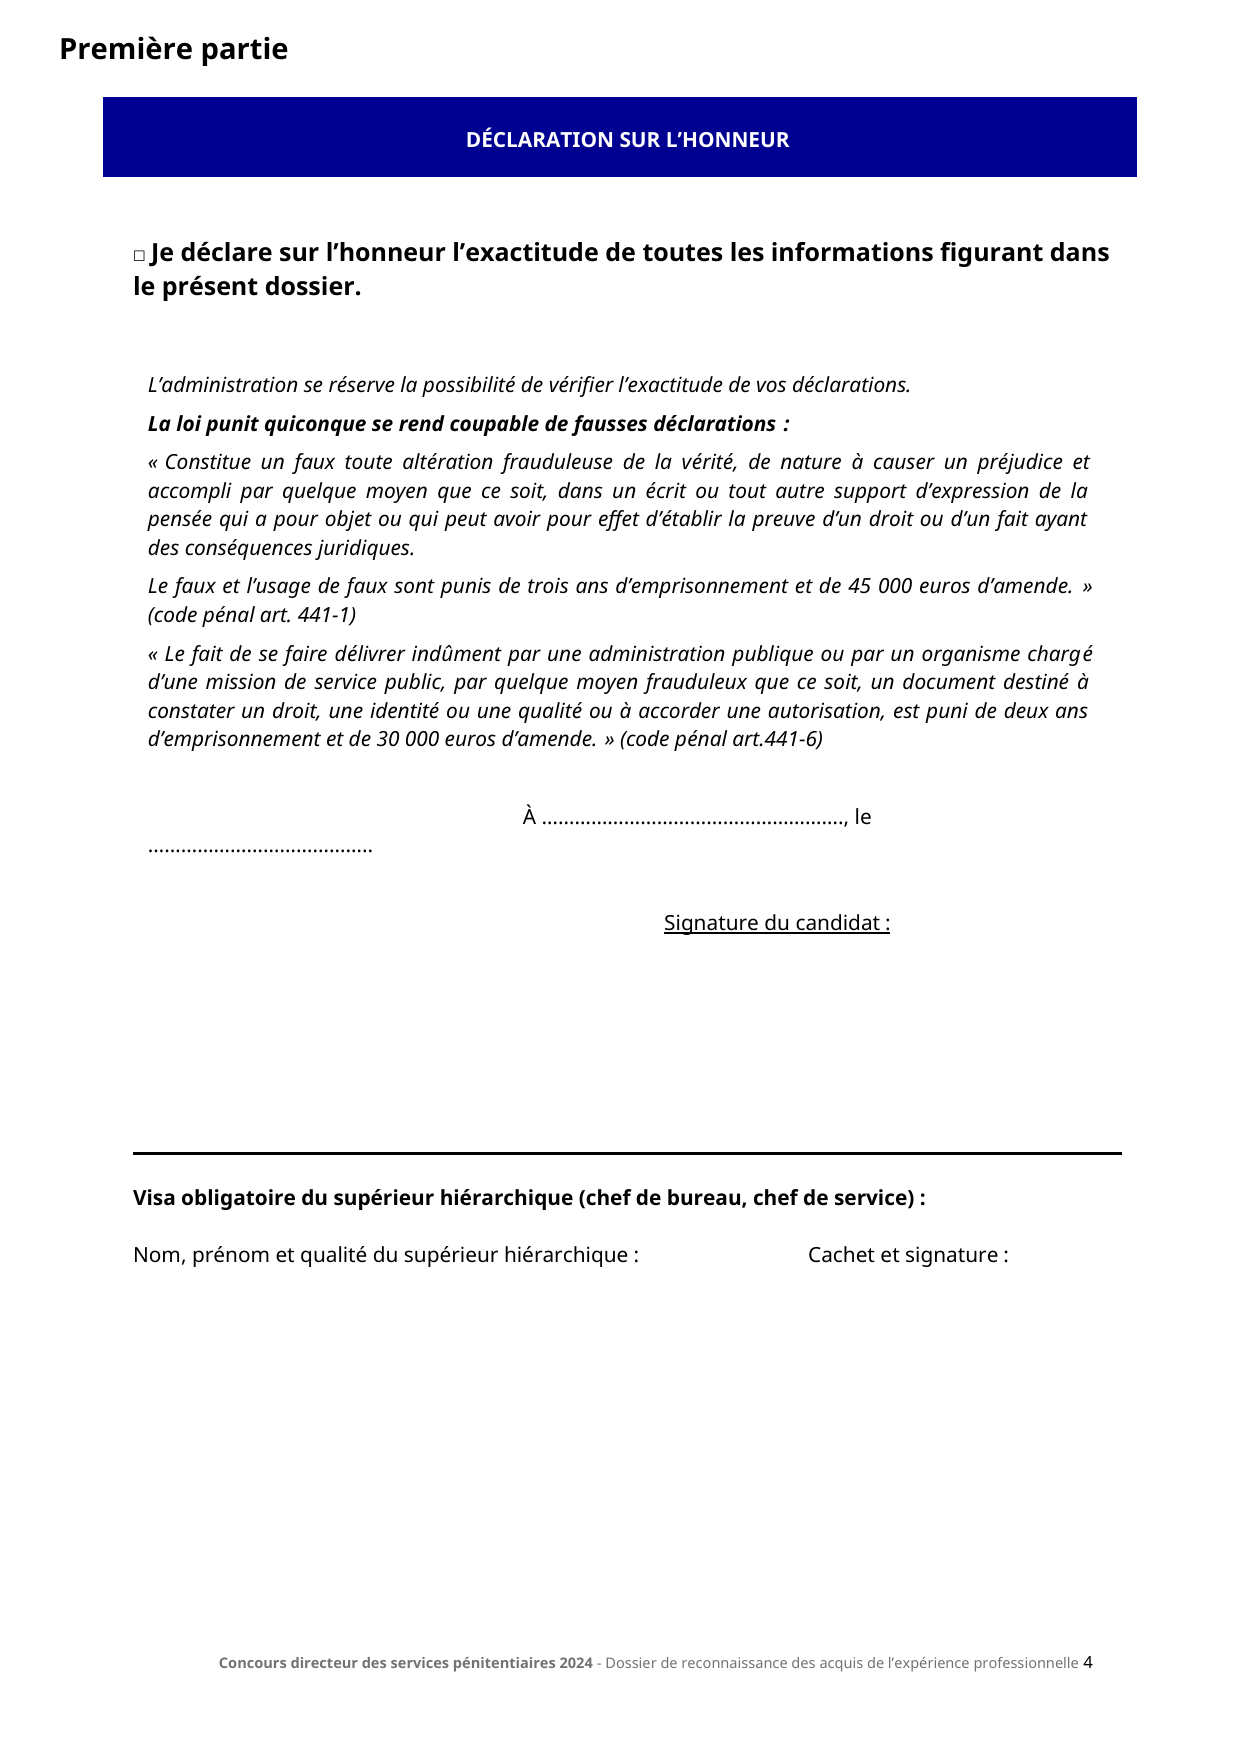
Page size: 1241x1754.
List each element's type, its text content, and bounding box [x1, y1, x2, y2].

text « Le fait de se faire délivrer indûment par une administration publique ou par un organisme chargé d’une mission de service public, par quelque moyen frauduleux que ce soit, un document destiné à constater un droit, une identité ou une qualité ou à accorder une autorisation, est puni de deux ans d’emprisonnement et de 30 000 euros d’amende. » (code pénal art.441-6) [148, 639, 1093, 753]
text Le faux et l’usage de faux sont punis de trois ans d’emprisonnement et de 45 000 euros d’amende. » (code pénal art. 441-1) [148, 572, 1093, 628]
text ☐ Je déclare sur l’honneur l’exactitude de toutes les informations figurant dans le présent dossier. [133, 234, 1122, 302]
text Première partie [59, 28, 1122, 68]
text La loi punit quiconque se rend coupable de fausses déclarations : [148, 409, 1093, 437]
text Signature du candidat : [590, 908, 1093, 937]
text Nom, prénom et qualité du supérieur hiérarchique : Cachet et signature : [133, 1240, 1122, 1269]
text À ………………………………………………., le ………………………………….. [148, 802, 1093, 859]
table_header DÉCLARATION SUR L’HONNEUR [103, 97, 1137, 177]
text L’administration se réserve la possibilité de vérifier l’exactitude de vos déclarations. [148, 370, 1093, 398]
text « Constitue un faux toute altération frauduleuse de la vérité, de nature à causer un préjudice et accompli par quelque moyen que ce soit, dans un écrit ou tout autre support d’expression de la pensée qui a pour objet ou qui peut avoir pour effet d’établir la preuve d’un droit ou d’un fait ayant des conséquences juridiques. [148, 447, 1093, 561]
text Visa obligatoire du supérieur hiérarchique (chef de bureau, chef de service) : [133, 1183, 1122, 1212]
